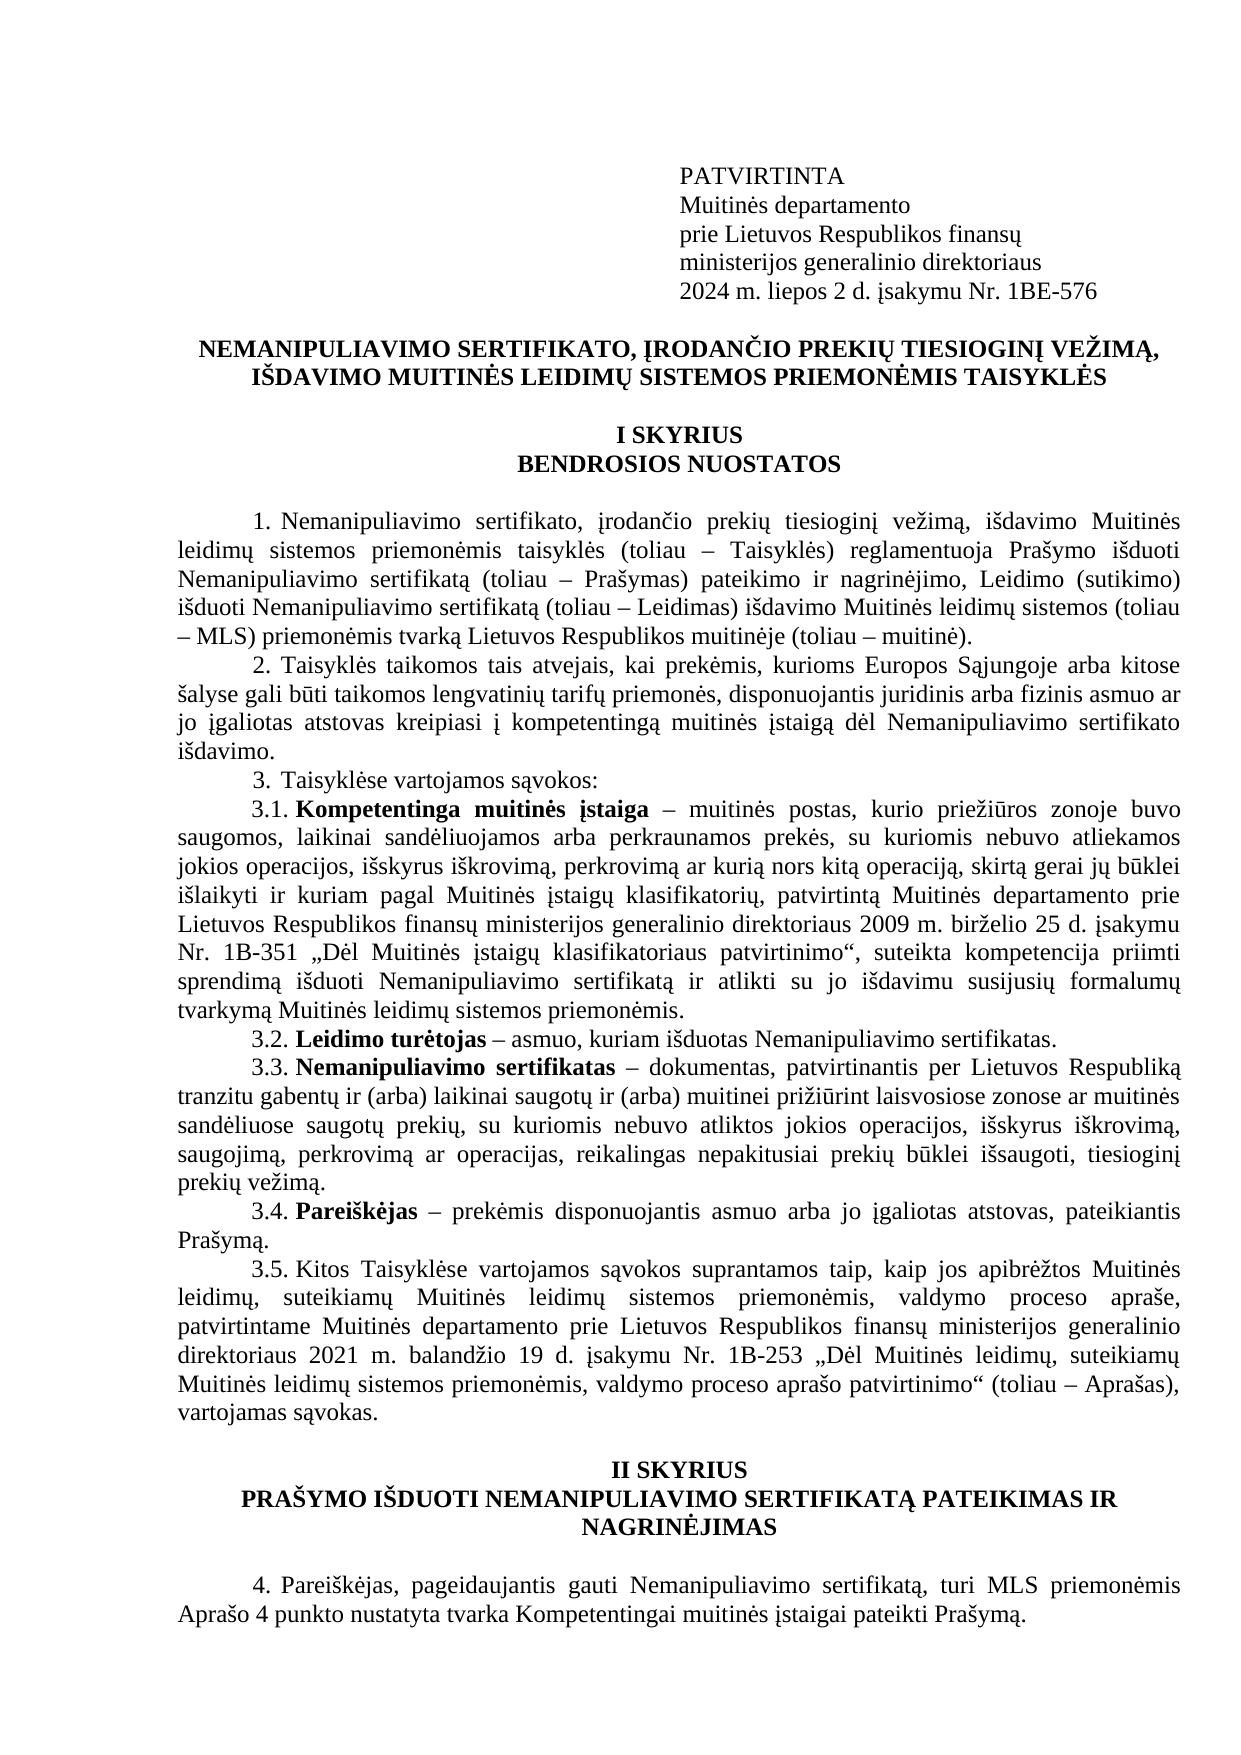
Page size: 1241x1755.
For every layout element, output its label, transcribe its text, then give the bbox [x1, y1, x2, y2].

text II SKYRIUS [177, 1455, 1181, 1484]
text PRAŠYMO IŠDUOTI NEMANIPULIAVIMO SERTIFIKATĄ PATEIKIMAS IR NAGRINĖJIMAS [177, 1484, 1181, 1541]
text prie Lietuvos Respublikos finansų [679, 219, 1181, 247]
text 2. Taisyklės taikomos tais atvejais, kai prekėmis, kurioms Europos Sąjungoje arba kitose šalyse gali būti taikomos lengvatinių tarifų priemonės, disponuojantis juridinis arba fizinis asmuo ar jo įgaliotas atstovas kreipiasi į kompetentingą muitinės įstaigą dėl Nemanipuliavimo sertifikato išdavimo. [177, 650, 1181, 765]
text 1. Nemanipuliavimo sertifikato, įrodančio prekių tiesioginį vežimą, išdavimo Muitinės leidimų sistemos priemonėmis taisyklės (toliau – Taisyklės) reglamentuoja Prašymo išduoti Nemanipuliavimo sertifikatą (toliau – Prašymas) pateikimo ir nagrinėjimo, Leidimo (sutikimo) išduoti Nemanipuliavimo sertifikatą (toliau – Leidimas) išdavimo Muitinės leidimų sistemos (toliau – MLS) priemonėmis tvarką Lietuvos Respublikos muitinėje (toliau – muitinė). [177, 506, 1181, 650]
text 3.2. Leidimo turėtojas – asmuo, kuriam išduotas Nemanipuliavimo sertifikatas. [177, 1024, 1181, 1052]
text ministerijos generalinio direktoriaus [679, 247, 1181, 276]
text 3.3. Nemanipuliavimo sertifikatas – dokumentas, patvirtinantis per Lietuvos Respubliką tranzitu gabentų ir (arba) laikinai saugotų ir (arba) muitinei prižiūrint laisvosiose zonose ar muitinės sandėliuose saugotų prekių, su kuriomis nebuvo atliktos jokios operacijos, išskyrus iškrovimą, saugojimą, perkrovimą ar operacijas, reikalingas nepakitusiai prekių būklei išsaugoti, tiesioginį prekių vežimą. [177, 1052, 1181, 1196]
text 3.5. Kitos Taisyklėse vartojamos sąvokos suprantamos taip, kaip jos apibrėžtos Muitinės leidimų, suteikiamų Muitinės leidimų sistemos priemonėmis, valdymo proceso apraše, patvirtintame Muitinės departamento prie Lietuvos Respublikos finansų ministerijos generalinio direktoriaus 2021 m. balandžio 19 d. įsakymu Nr. 1B-253 „Dėl Muitinės leidimų, suteikiamų Muitinės leidimų sistemos priemonėmis, valdymo proceso aprašo patvirtinimo“ (toliau – Aprašas), vartojamas sąvokas. [177, 1254, 1181, 1426]
text BENDROSIOS NUOSTATOS [177, 449, 1181, 477]
text PATVIRTINTA [679, 161, 1181, 190]
text 3. Taisyklėse vartojamos sąvokos: [177, 765, 1181, 794]
text Muitinės departamento [679, 190, 1181, 219]
text NEMANIPULIAVIMO SERTIFIKATO, ĮRODANČIO PREKIŲ TIESIOGINĮ VEŽIMĄ, IŠDAVIMO MUITINĖS LEIDIMŲ SISTEMOS PRIEMONĖMIS TAISYKLĖS [177, 334, 1181, 391]
text 3.4. Pareiškėjas – prekėmis disponuojantis asmuo arba jo įgaliotas atstovas, pateikiantis Prašymą. [177, 1196, 1181, 1254]
text 3.1. Kompetentinga muitinės įstaiga – muitinės postas, kurio priežiūros zonoje buvo saugomos, laikinai sandėliuojamos arba perkraunamos prekės, su kuriomis nebuvo atliekamos jokios operacijos, išskyrus iškrovimą, perkrovimą ar kurią nors kitą operaciją, skirtą gerai jų būklei išlaikyti ir kuriam pagal Muitinės įstaigų klasifikatorių, patvirtintą Muitinės departamento prie Lietuvos Respublikos finansų ministerijos generalinio direktoriaus 2009 m. birželio 25 d. įsakymu Nr. 1B-351 „Dėl Muitinės įstaigų klasifikatoriaus patvirtinimo“, suteikta kompetencija priimti sprendimą išduoti Nemanipuliavimo sertifikatą ir atlikti su jo išdavimu susijusių formalumų tvarkymą Muitinės leidimų sistemos priemonėmis. [177, 794, 1181, 1024]
text 2024 m. liepos 2 d. įsakymu Nr. 1BE-576 [679, 276, 1181, 305]
text 4. Pareiškėjas, pageidaujantis gauti Nemanipuliavimo sertifikatą, turi MLS priemonėmis Aprašo 4 punkto nustatyta tvarka Kompetentingai muitinės įstaigai pateikti Prašymą. [177, 1570, 1181, 1627]
text I SKYRIUS [177, 420, 1181, 449]
